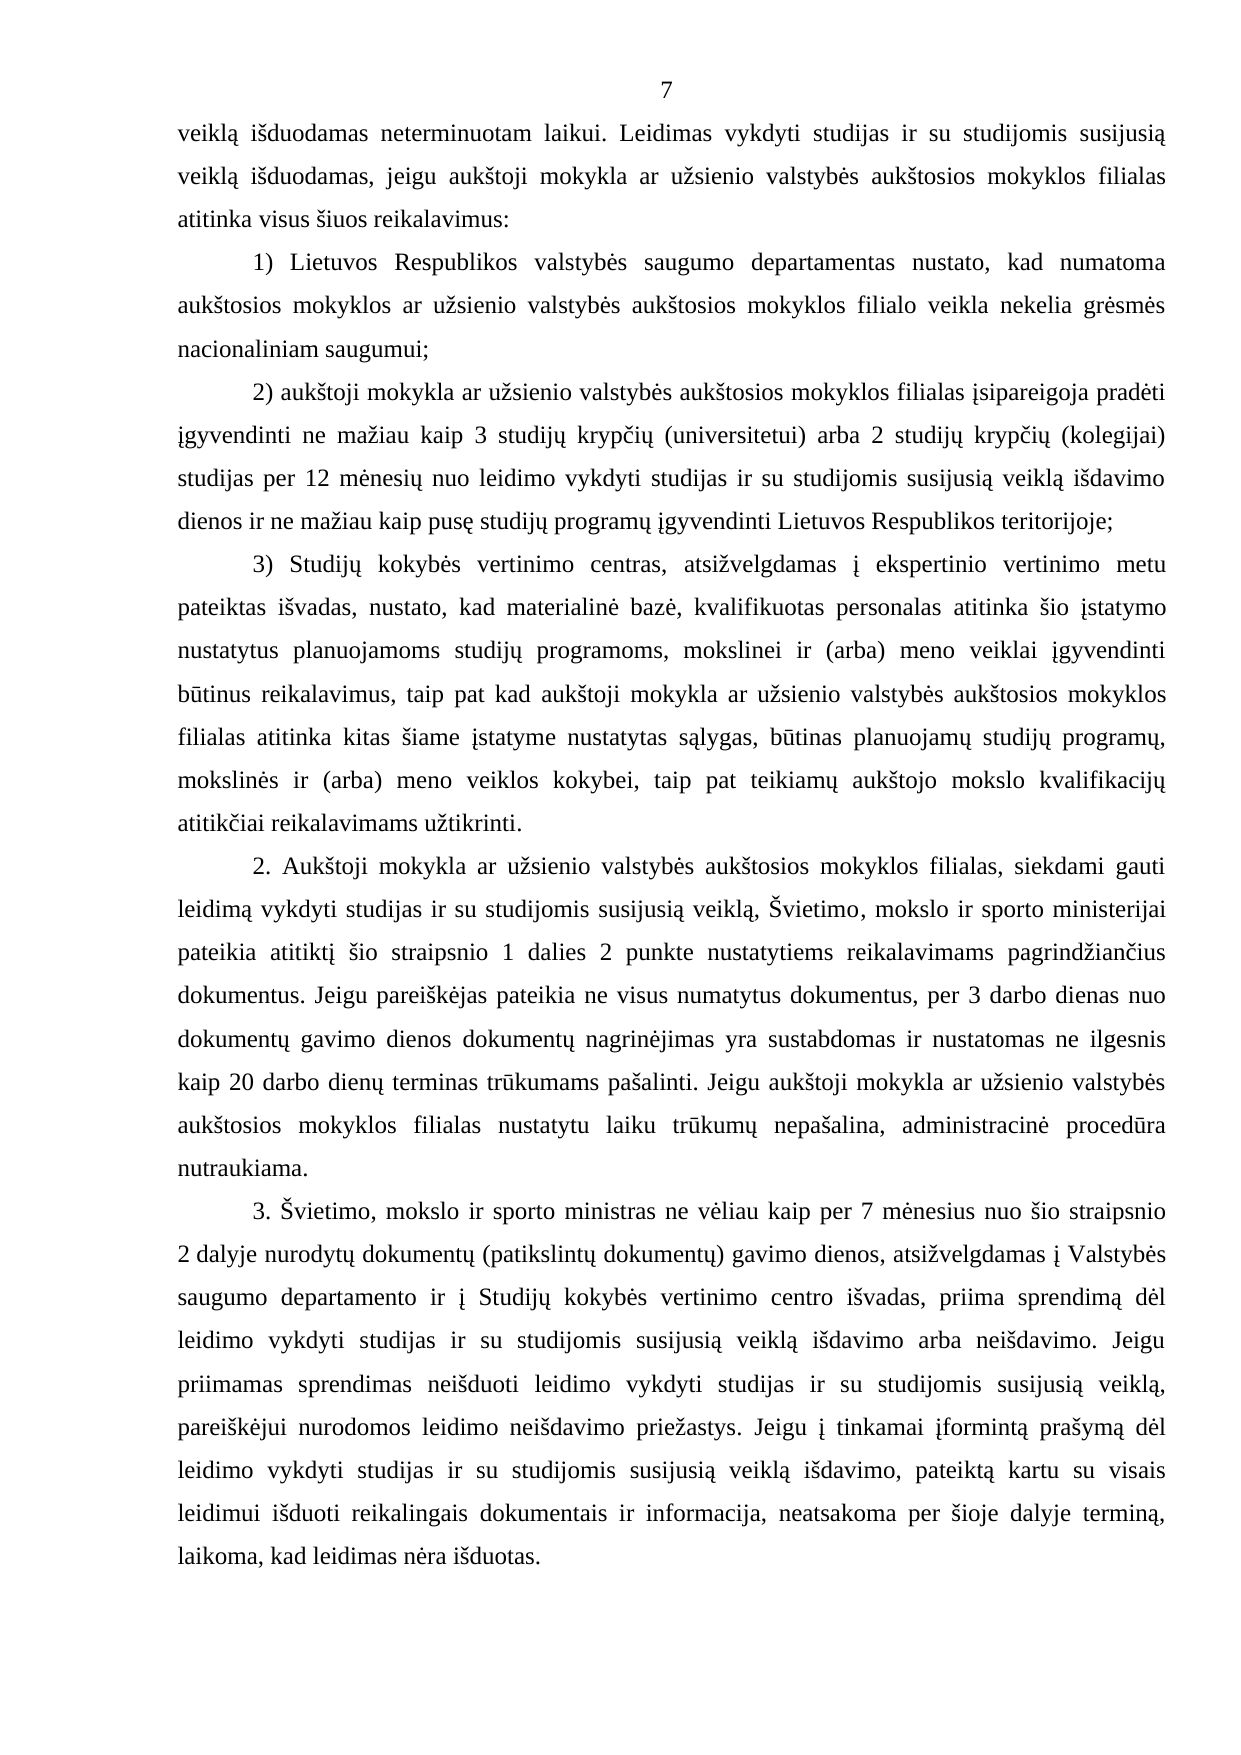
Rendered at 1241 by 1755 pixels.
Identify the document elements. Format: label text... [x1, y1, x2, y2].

text 3) Studijų kokybės vertinimo centras, atsižvelgdamas į ekspertinio vertinimo metu pateiktas išvadas, nustato, kad materialinė bazė, kvalifikuotas personalas atitinka šio įstatymo nustatytus planuojamoms studijų programoms, mokslinei ir (arba) meno veiklai įgyvendinti būtinus reikalavimus, taip pat kad aukštoji mokykla ar užsienio valstybės aukštosios mokyklos filialas atitinka kitas šiame įstatyme nustatytas sąlygas, būtinas planuojamų studijų programų, mokslinės ir (arba) meno veiklos kokybei, taip pat teikiamų aukštojo mokslo kvalifikacijų atitikčiai reikalavimams užtikrinti. [177, 549, 1167, 837]
text veiklą išduodamas neterminuotam laikui. Leidimas vykdyti studijas ir su studijomis susijusią veiklą išduodamas, jeigu aukštoji mokykla ar užsienio valstybės aukštosios mokyklos filialas atitinka visus šiuos reikalavimus: [177, 118, 1167, 233]
text 1) Lietuvos Respublikos valstybės saugumo departamentas nustato, kad numatoma aukštosios mokyklos ar užsienio valstybės aukštosios mokyklos filialo veikla nekelia grėsmės nacionaliniam saugumui; [177, 247, 1167, 362]
text 3. Švietimo, mokslo ir sporto ministras ne vėliau kaip per 7 mėnesius nuo šio straipsnio 2 dalyje nurodytų dokumentų (patikslintų dokumentų) gavimo dienos, atsižvelgdamas į Valstybės saugumo departamento ir į Studijų kokybės vertinimo centro išvadas, priima sprendimą dėl leidimo vykdyti studijas ir su studijomis susijusią veiklą išdavimo arba neišdavimo. Jeigu priimamas sprendimas neišduoti leidimo vykdyti studijas ir su studijomis susijusią veiklą, pareiškėjui nurodomos leidimo neišdavimo priežastys. Jeigu į tinkamai įformintą prašymą dėl leidimo vykdyti studijas ir su studijomis susijusią veiklą išdavimo, pateiktą kartu su visais leidimui išduoti reikalingais dokumentais ir informacija, neatsakoma per šioje dalyje terminą, laikoma, kad leidimas nėra išduotas. [177, 1196, 1167, 1570]
text 2) aukštoji mokykla ar užsienio valstybės aukštosios mokyklos filialas įsipareigoja pradėti įgyvendinti ne mažiau kaip 3 studijų krypčių (universitetui) arba 2 studijų krypčių (kolegijai) studijas per 12 mėnesių nuo leidimo vykdyti studijas ir su studijomis susijusią veiklą išdavimo dienos ir ne mažiau kaip pusę studijų programų įgyvendinti Lietuvos Respublikos teritorijoje; [177, 377, 1167, 535]
text 2. Aukštoji mokykla ar užsienio valstybės aukštosios mokyklos filialas, siekdami gauti leidimą vykdyti studijas ir su studijomis susijusią veiklą, Švietimo, mokslo ir sporto ministerijai pateikia atitiktį šio straipsnio 1 dalies 2 punkte nustatytiems reikalavimams pagrindžiančius dokumentus. Jeigu pareiškėjas pateikia ne visus numatytus dokumentus, per 3 darbo dienas nuo dokumentų gavimo dienos dokumentų nagrinėjimas yra sustabdomas ir nustatomas ne ilgesnis kaip 20 darbo dienų terminas trūkumams pašalinti. Jeigu aukštoji mokykla ar užsienio valstybės aukštosios mokyklos filialas nustatytu laiku trūkumų nepašalina, administracinė procedūra nutraukiama. [177, 851, 1167, 1182]
